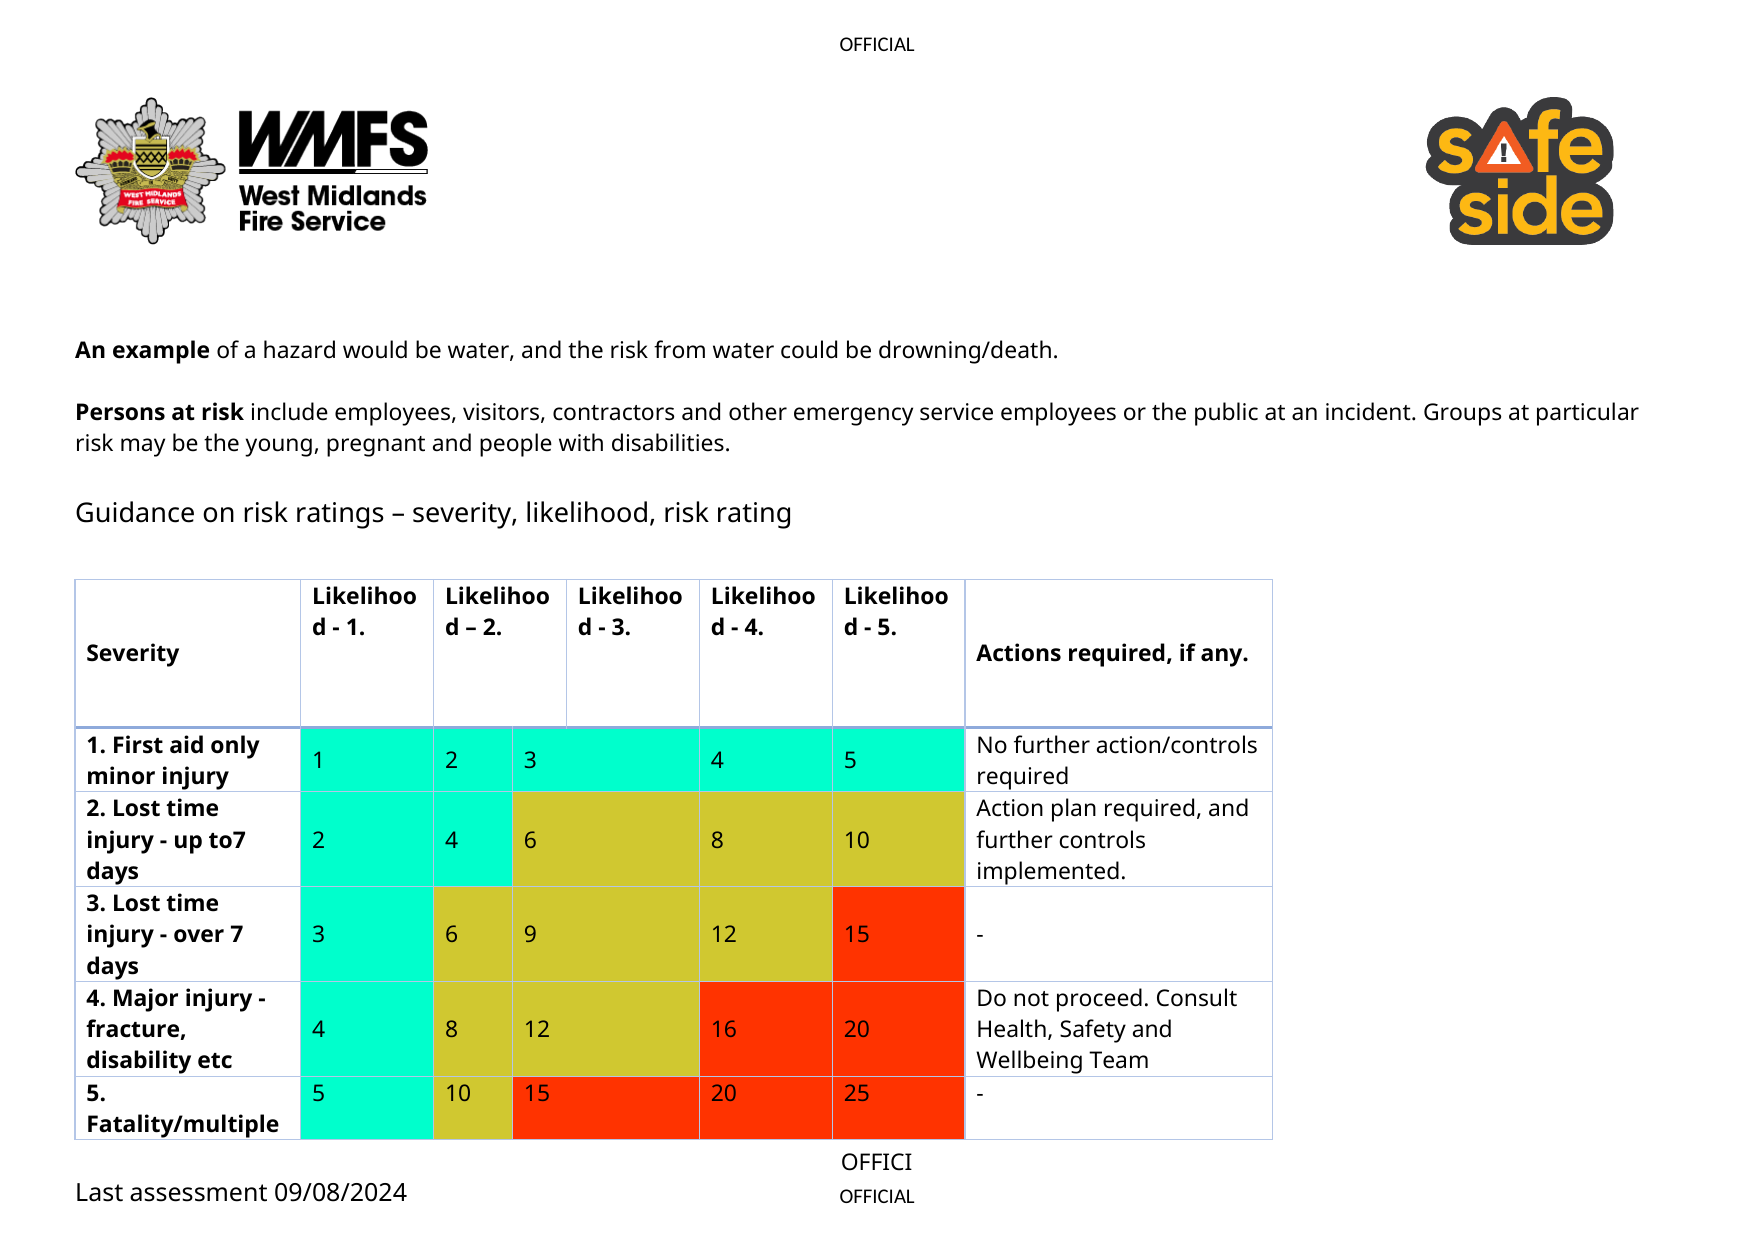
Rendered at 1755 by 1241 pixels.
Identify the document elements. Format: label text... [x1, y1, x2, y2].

table_header Likelihood – 2. [434, 580, 566, 726]
table_header Likelihood - 1. [301, 580, 433, 726]
table_cell 2 [301, 792, 433, 886]
table_cell 5 [833, 729, 964, 791]
table_header Likelihood - 4. [700, 580, 832, 726]
table_cell - [966, 1077, 1272, 1139]
text An example of a hazard would be water, and the risk from water could be drowning/death. [75, 333, 1679, 365]
subtitle Guidance on risk ratings – severity, likelihood, risk rating [75, 494, 1679, 531]
text Persons at risk include employees, visitors, contractors and other emergency service employees or the public at an incident. Groups at particular risk may be the young, pregnant and people with disabilities. [75, 396, 1679, 458]
table_cell 12 [700, 887, 832, 981]
table_cell 6 [513, 792, 699, 886]
table_cell 8 [434, 982, 512, 1076]
table_cell - [966, 887, 1272, 981]
table_cell 3. Lost time injury - over 7 days [76, 887, 300, 981]
table_cell 10 [833, 792, 964, 886]
table_cell 6 [434, 887, 512, 981]
table_cell 3 [301, 887, 433, 981]
table_header Likelihood - 3. [567, 580, 699, 726]
table_cell 4 [700, 729, 832, 791]
table_header Likelihood - 5. [833, 580, 964, 726]
table_cell 20 [700, 1077, 832, 1139]
table_cell 9 [513, 887, 699, 981]
table_cell 4 [301, 982, 433, 1076]
table_cell 2. Lost time injury - up to7 days [76, 792, 300, 886]
table_cell No further action/controls required [966, 729, 1272, 791]
table_cell 5. Fatality/multiple [76, 1077, 300, 1139]
table_cell 16 [700, 982, 832, 1076]
table_cell 10 [434, 1077, 512, 1139]
table_cell 5 [301, 1077, 433, 1139]
table_cell 2 [434, 729, 512, 791]
table_cell 25 [833, 1077, 964, 1139]
table_cell 12 [513, 982, 699, 1076]
table_cell 15 [833, 887, 964, 981]
table_cell 1 [301, 729, 433, 791]
table_cell Action plan required, and further controls implemented. [966, 792, 1272, 886]
table_cell 20 [833, 982, 964, 1076]
table_cell 4. Major injury - fracture, disability etc [76, 982, 300, 1076]
table_cell 3 [513, 729, 699, 791]
table_header Severity [76, 580, 300, 726]
table_cell 1. First aid only minor injury [76, 729, 300, 791]
table_cell 8 [700, 792, 832, 886]
table_cell 4 [434, 792, 512, 886]
table_cell 15 [513, 1077, 699, 1139]
table_header Actions required, if any. [966, 580, 1272, 726]
table_cell Do not proceed. Consult Health, Safety and Wellbeing Team [966, 982, 1272, 1076]
